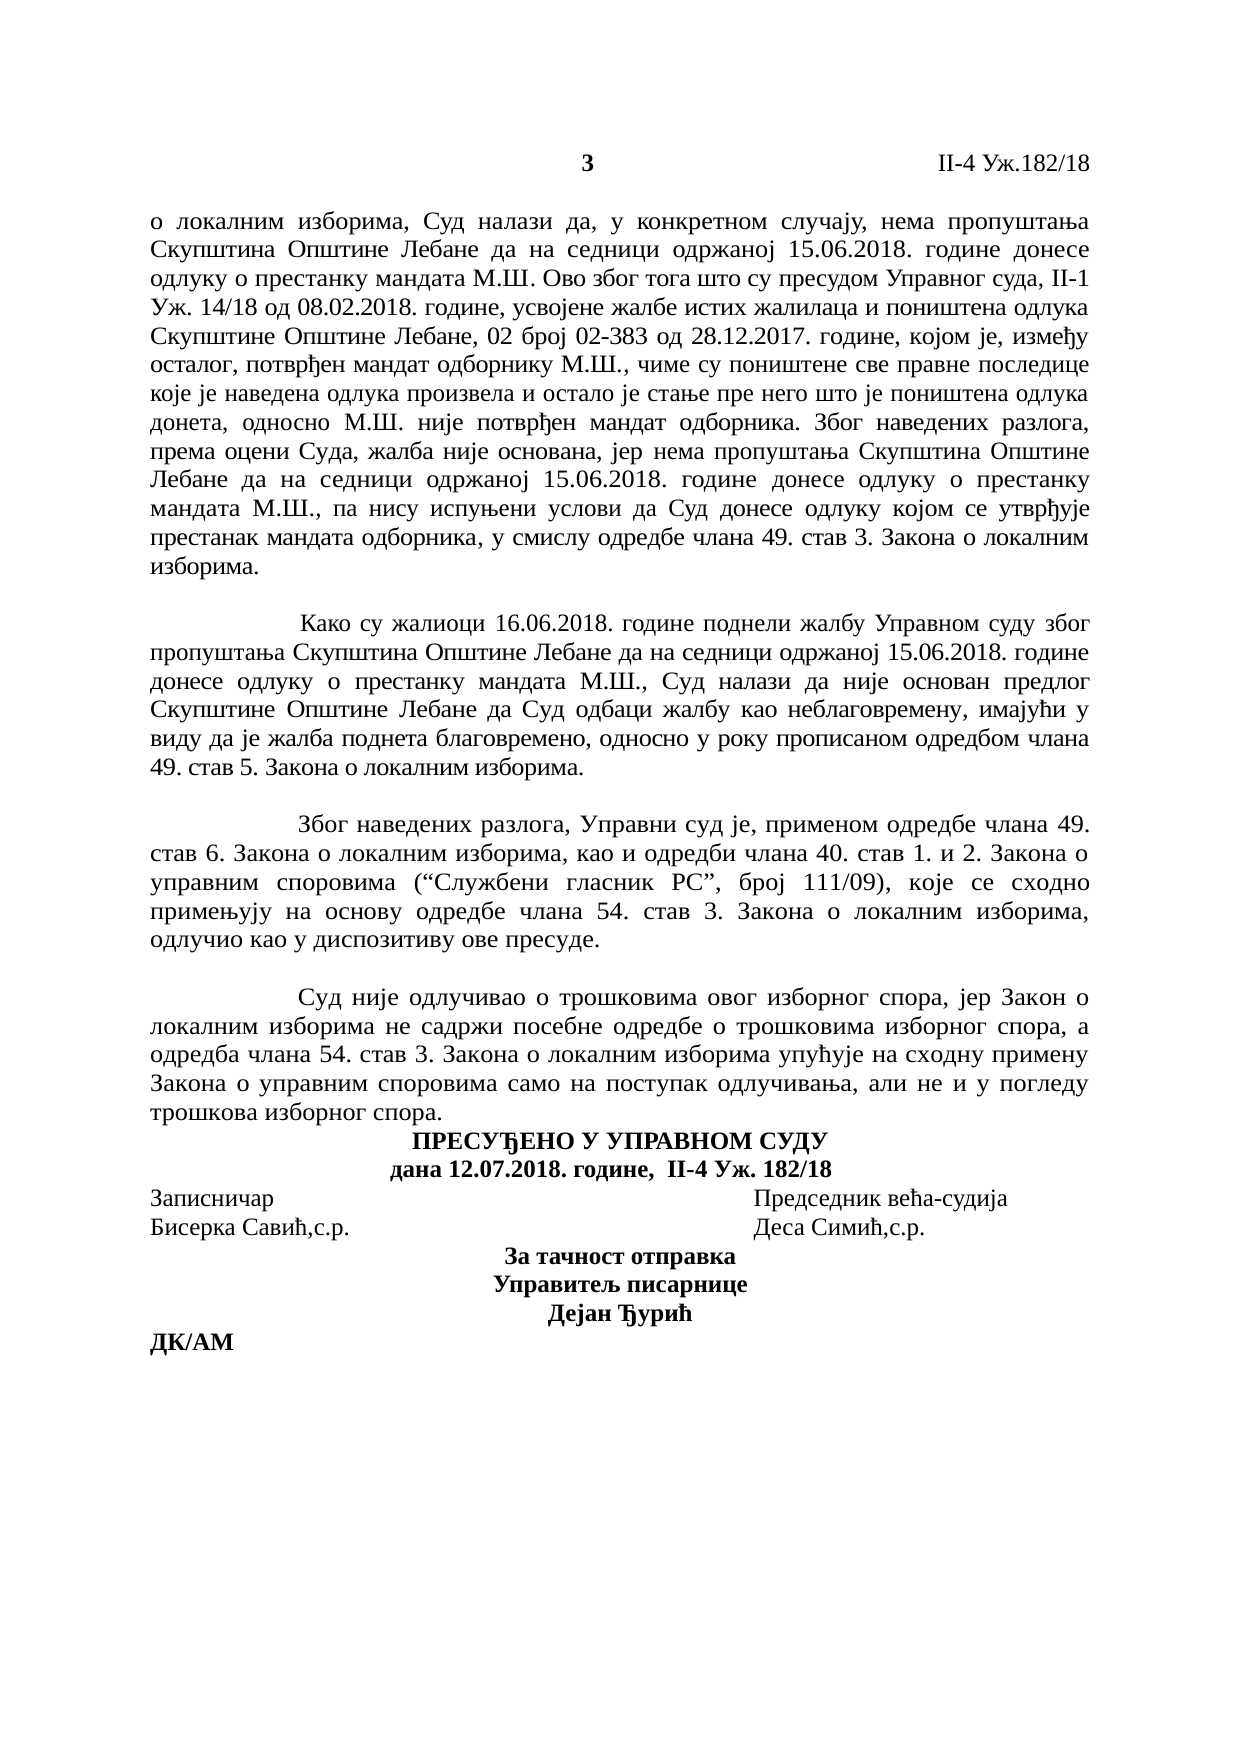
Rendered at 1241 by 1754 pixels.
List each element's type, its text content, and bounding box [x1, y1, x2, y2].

text Због наведених разлога, Управни суд је, применом одредбе члана 49. став 6. Закона о локалним изборима, као и одредби члана 40. став 1. и 2. Закона о управним споровима (“Службени гласник РС”, број 111/09), које се сходно примењују на основу одредбе члана 54. став 3. Закона о локалним изборима, одлучио као у диспозитиву ове пресуде. [150, 809, 1090, 953]
text Бисерка Савић,с.р. Деса Симић,с.р. [150, 1212, 1090, 1241]
text дана 12.07.2018. године, II-4 Уж. 182/18 [150, 1154, 1090, 1183]
text ПРЕСУЂЕНО У УПРАВНОМ СУДУ [150, 1126, 1090, 1154]
text Управитељ писарнице [150, 1269, 1090, 1298]
text Како су жалиоци 16.06.2018. године поднели жалбу Управном суду због пропуштања Скупштина Општине Лебане да на седници одржаној 15.06.2018. године донесе одлуку о престанку мандата М.Ш., Суд налази да није основан предлог Скупштине Општине Лебане да Суд одбаци жалбу као неблаговремену, имајући у виду да је жалба поднета благовремено, односно у року прописаном одредбом члана 49. став 5. Закона о локалним изборима. [150, 608, 1090, 781]
text ДК/АМ [150, 1327, 1090, 1356]
text Суд није одлучивао о трошковима овог изборног спора, јер Закон о локалним изборима не садржи посебне одредбе о трошковима изборног спора, а одредба члана 54. став 3. Закона о локалним изборима упућује на сходну примену Закона о управним споровима само на поступак одлучивања, али не и у погледу трошкова изборног спора. [150, 982, 1090, 1126]
text Дејан Ђурић [150, 1298, 1090, 1327]
text За тачност отправка [150, 1241, 1090, 1269]
text Записничар Председник већа-судија [150, 1183, 1090, 1212]
text о локалним изборима, Суд налази да, у конкретном случају, нема пропуштања Скупштина Општине Лебане да на седници одржаној 15.06.2018. године донесе одлуку о престанку мандата М.Ш. Ово због тога што су пресудом Управног суда, II-1 Уж. 14/18 од 08.02.2018. године, усвојене жалбе истих жалилаца и поништена одлука Скупштине Општине Лебане, 02 број 02-383 од 28.12.2017. године, којом је, између осталог, потврђен мандат одборнику М.Ш., чиме су поништене све правне последице које је наведена одлука произвела и остало је стање пре него што је поништена одлука донета, односно М.Ш. није потврђен мандат одборника. Због наведених разлога, према оцени Суда, жалба није основана, јер нема пропуштања Скупштина Општине Лебане да на седници одржаној 15.06.2018. године донесе одлуку о престанку мандата М.Ш., па нису испуњени услови да Суд донесе одлуку којом се утврђује престанак мандата одборника, у смислу одредбе члана 49. став 3. Закона о локалним изборима. [150, 206, 1090, 579]
